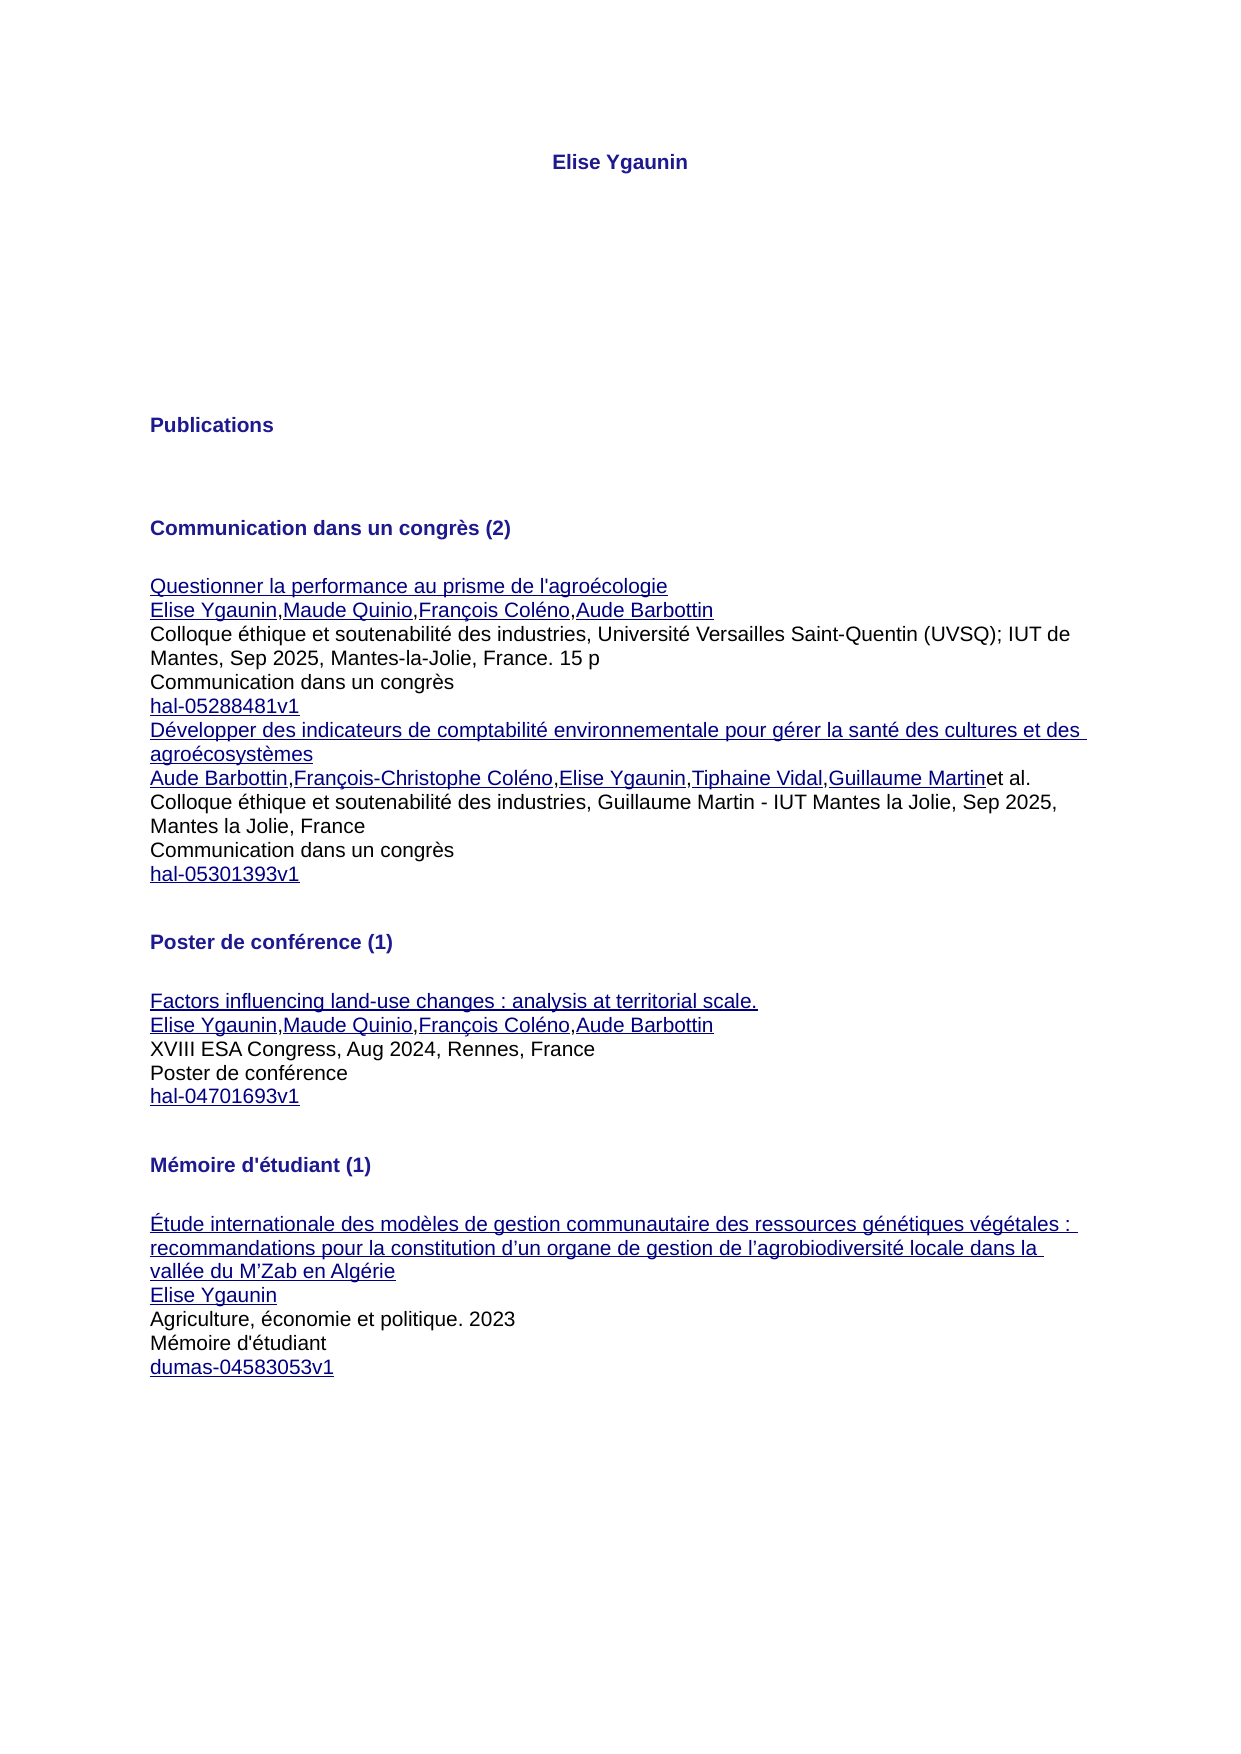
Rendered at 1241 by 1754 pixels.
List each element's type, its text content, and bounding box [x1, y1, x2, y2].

subtitle Communication dans un congrès (2) [150, 516, 1090, 539]
table_header Factors influencing land-use changes : analysis at territorial scale. Elise Ygaunin,Maude Quinio,François Coléno,Aude Barbottin XVIII ESA Congress, Aug 2024, Rennes, France Poster de conférence hal-04701693v1 [150, 989, 1090, 1108]
subtitle Elise Ygaunin [150, 150, 1090, 174]
subtitle Publications [150, 412, 1090, 436]
table_header Questionner la performance au prisme de l'agroécologie Elise Ygaunin,Maude Quinio,François Coléno,Aude Barbottin Colloque éthique et soutenabilité des industries, Université Versailles Saint-Quentin (UVSQ); IUT de Mantes, Sep 2025, Mantes-la-Jolie, France. 15 p Communication dans un congrès hal-05288481v1 [150, 574, 1090, 718]
subtitle Mémoire d'étudiant (1) [150, 1153, 1090, 1177]
table_header Étude internationale des modèles de gestion communautaire des ressources génétiques végétales : recommandations pour la constitution d’un organe de gestion de l’agrobiodiversité locale dans la vallée du M’Zab en Algérie Elise Ygaunin Agriculture, économie et politique. 2023 Mémoire d'étudiant dumas-04583053v1 [150, 1211, 1090, 1379]
table_cell Développer des indicateurs de comptabilité environnementale pour gérer la santé des cultures et des agroécosystèmes Aude Barbottin,François-Christophe Coléno,Elise Ygaunin,Tiphaine Vidal,Guillaume Martinet al. Colloque éthique et soutenabilité des industries, Guillaume Martin - IUT Mantes la Jolie, Sep 2025, Mantes la Jolie, France Communication dans un congrès hal-05301393v1 [150, 718, 1090, 885]
subtitle Poster de conférence (1) [150, 930, 1090, 954]
